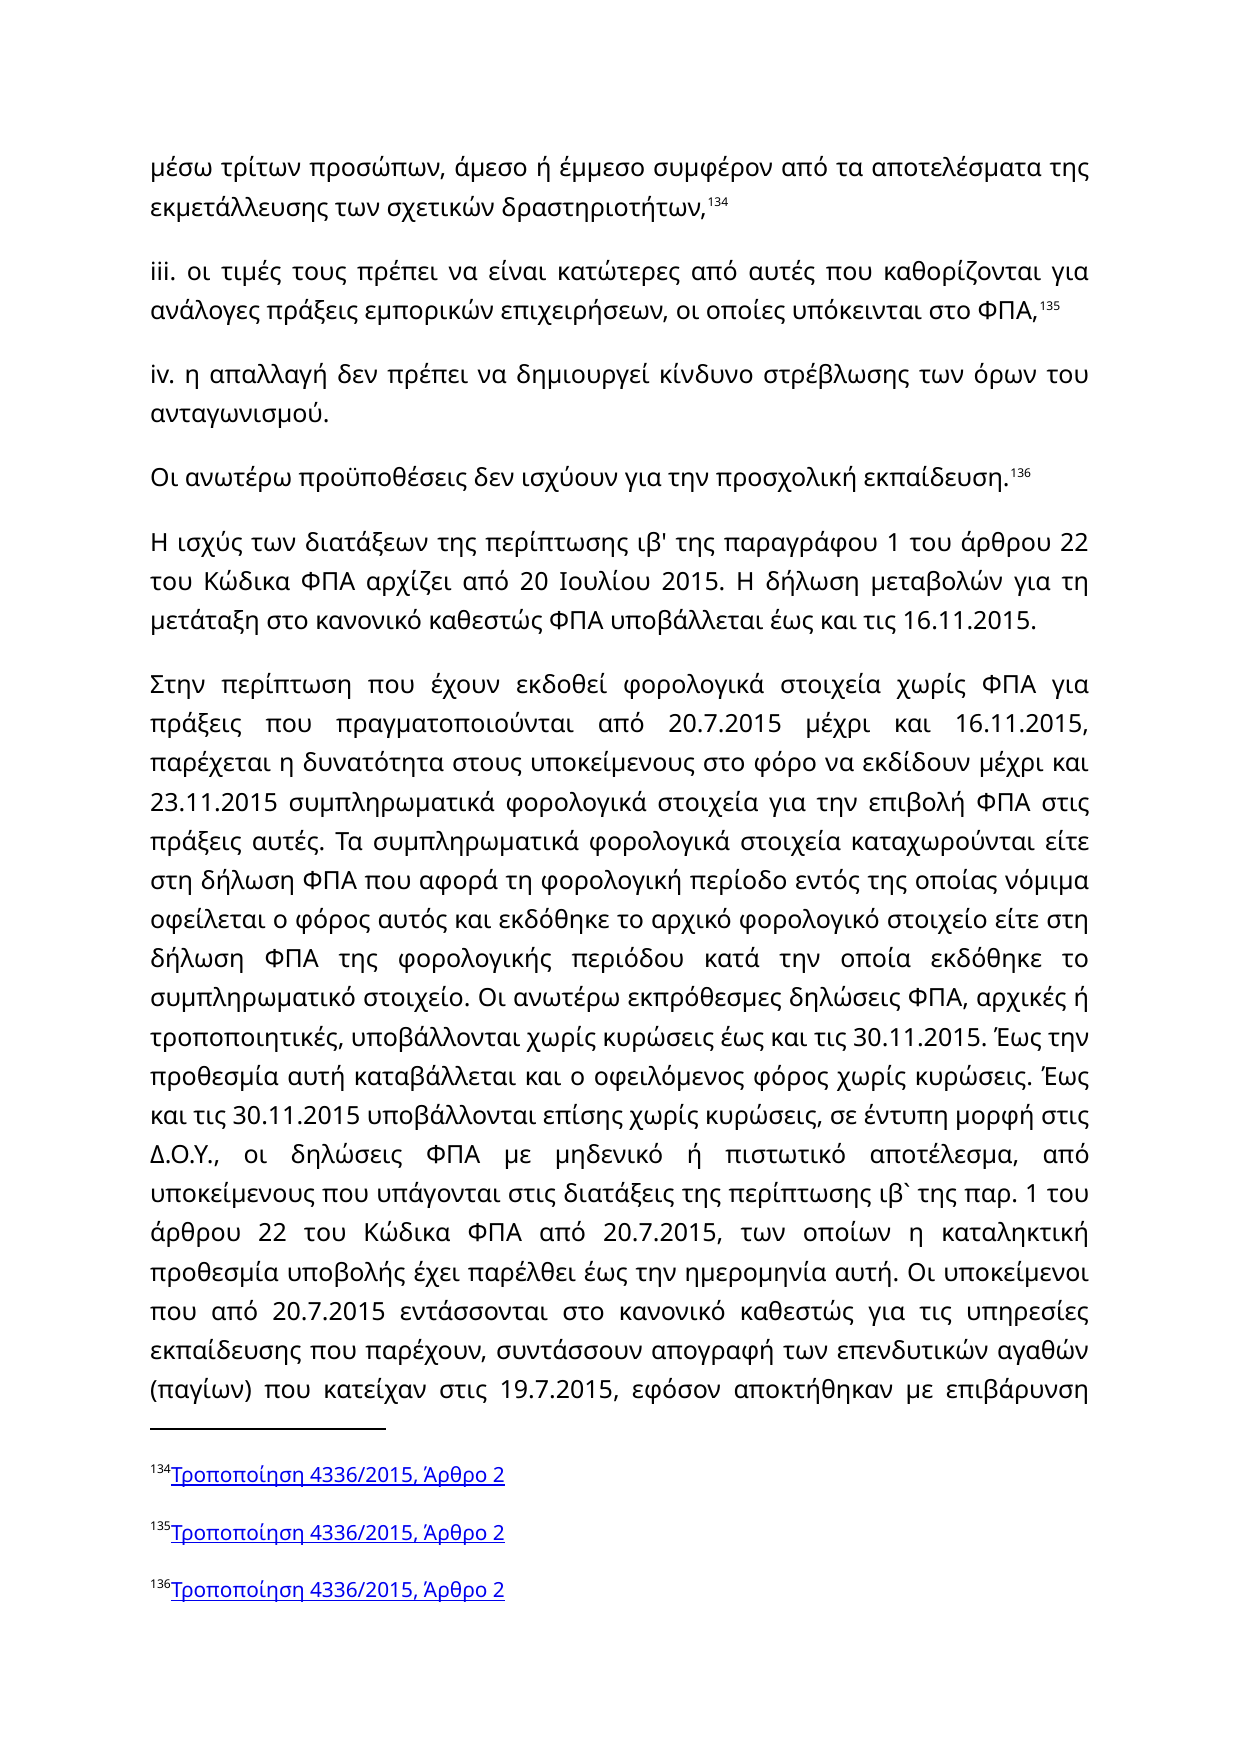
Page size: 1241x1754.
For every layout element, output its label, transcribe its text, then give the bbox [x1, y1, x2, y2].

text iv. η απαλλαγή δεν πρέπει να δημιουργεί κίνδυνο στρέβλωσης των όρων του ανταγωνισμού. [150, 357, 1090, 430]
text Οι ανωτέρω προϋποθέσεις δεν ισχύουν για την προσχολική εκπαίδευση. [150, 460, 1090, 494]
text Τροποποίηση 4336/2015, Άρθρο 2 [150, 1460, 1090, 1489]
text iii. οι τιμές τους πρέπει να είναι κατώτερες από αυτές που καθορίζονται για ανάλογες πράξεις εμπορικών επιχειρήσεων, οι οποίες υπόκεινται στο ΦΠΑ, [150, 253, 1090, 327]
text Η ισχύς των διατάξεων της περίπτωσης ιβ' της παραγράφου 1 του άρθρου 22 του Κώδικα ΦΠΑ αρχίζει από 20 Ιουλίου 2015. Η δήλωση μεταβολών για τη μετάταξη στο κανονικό καθεστώς ΦΠΑ υποβάλλεται έως και τις 16.11.2015. [150, 524, 1090, 637]
text Τροποποίηση 4336/2015, Άρθρο 2 [150, 1518, 1090, 1546]
text μέσω τρίτων προσώπων, άμεσο ή έμμεσο συμφέρον από τα αποτελέσματα της εκμετάλλευσης των σχετικών δραστηριοτήτων, [150, 150, 1090, 223]
text Στην περίπτωση που έχουν εκδοθεί φορολογικά στοιχεία χωρίς ΦΠΑ για πράξεις που πραγματοποιούνται από 20.7.2015 μέχρι και 16.11.2015, παρέχεται η δυνατότητα στους υποκείμενους στο φόρο να εκδίδουν μέχρι και 23.11.2015 συμπληρωματικά φορολογικά στοιχεία για την επιβολή ΦΠΑ στις πράξεις αυτές. Τα συμπληρωματικά φορολογικά στοιχεία καταχωρούνται είτε στη δήλωση ΦΠΑ που αφορά τη φορολογική περίοδο εντός της οποίας νόμιμα οφείλεται ο φόρος αυτός και εκδόθηκε το αρχικό φορολογικό στοιχείο είτε στη δήλωση ΦΠΑ της φορολογικής περιόδου κατά την οποία εκδόθηκε το συμπληρωματικό στοιχείο. Οι ανωτέρω εκπρόθεσμες δηλώσεις ΦΠΑ, αρχικές ή τροποποιητικές, υποβάλλονται χωρίς κυρώσεις έως και τις 30.11.2015. Έως την προθεσμία αυτή καταβάλλεται και ο οφειλόμενος φόρος χωρίς κυρώσεις. Έως και τις 30.11.2015 υποβάλλονται επίσης χωρίς κυρώσεις, σε έντυπη μορφή στις Δ.Ο.Υ., οι δηλώσεις ΦΠΑ με μηδενικό ή πιστωτικό αποτέλεσμα, από υποκείμενους που υπάγονται στις διατάξεις της περίπτωσης ιβ` της παρ. 1 του άρθρου 22 του Κώδικα ΦΠΑ από 20.7.2015, των οποίων η καταληκτική προθεσμία υποβολής έχει παρέλθει έως την ημερομηνία αυτή. Οι υποκείμενοι που από 20.7.2015 εντάσσονται στο κανονικό καθεστώς για τις υπηρεσίες εκπαίδευσης που παρέχουν, συντάσσουν απογραφή των επενδυτικών αγαθών (παγίων) που κατείχαν στις 19.7.2015, εφόσον αποκτήθηκαν με επιβάρυνση [150, 667, 1090, 1406]
text Τροποποίηση 4336/2015, Άρθρο 2 [150, 1576, 1090, 1604]
